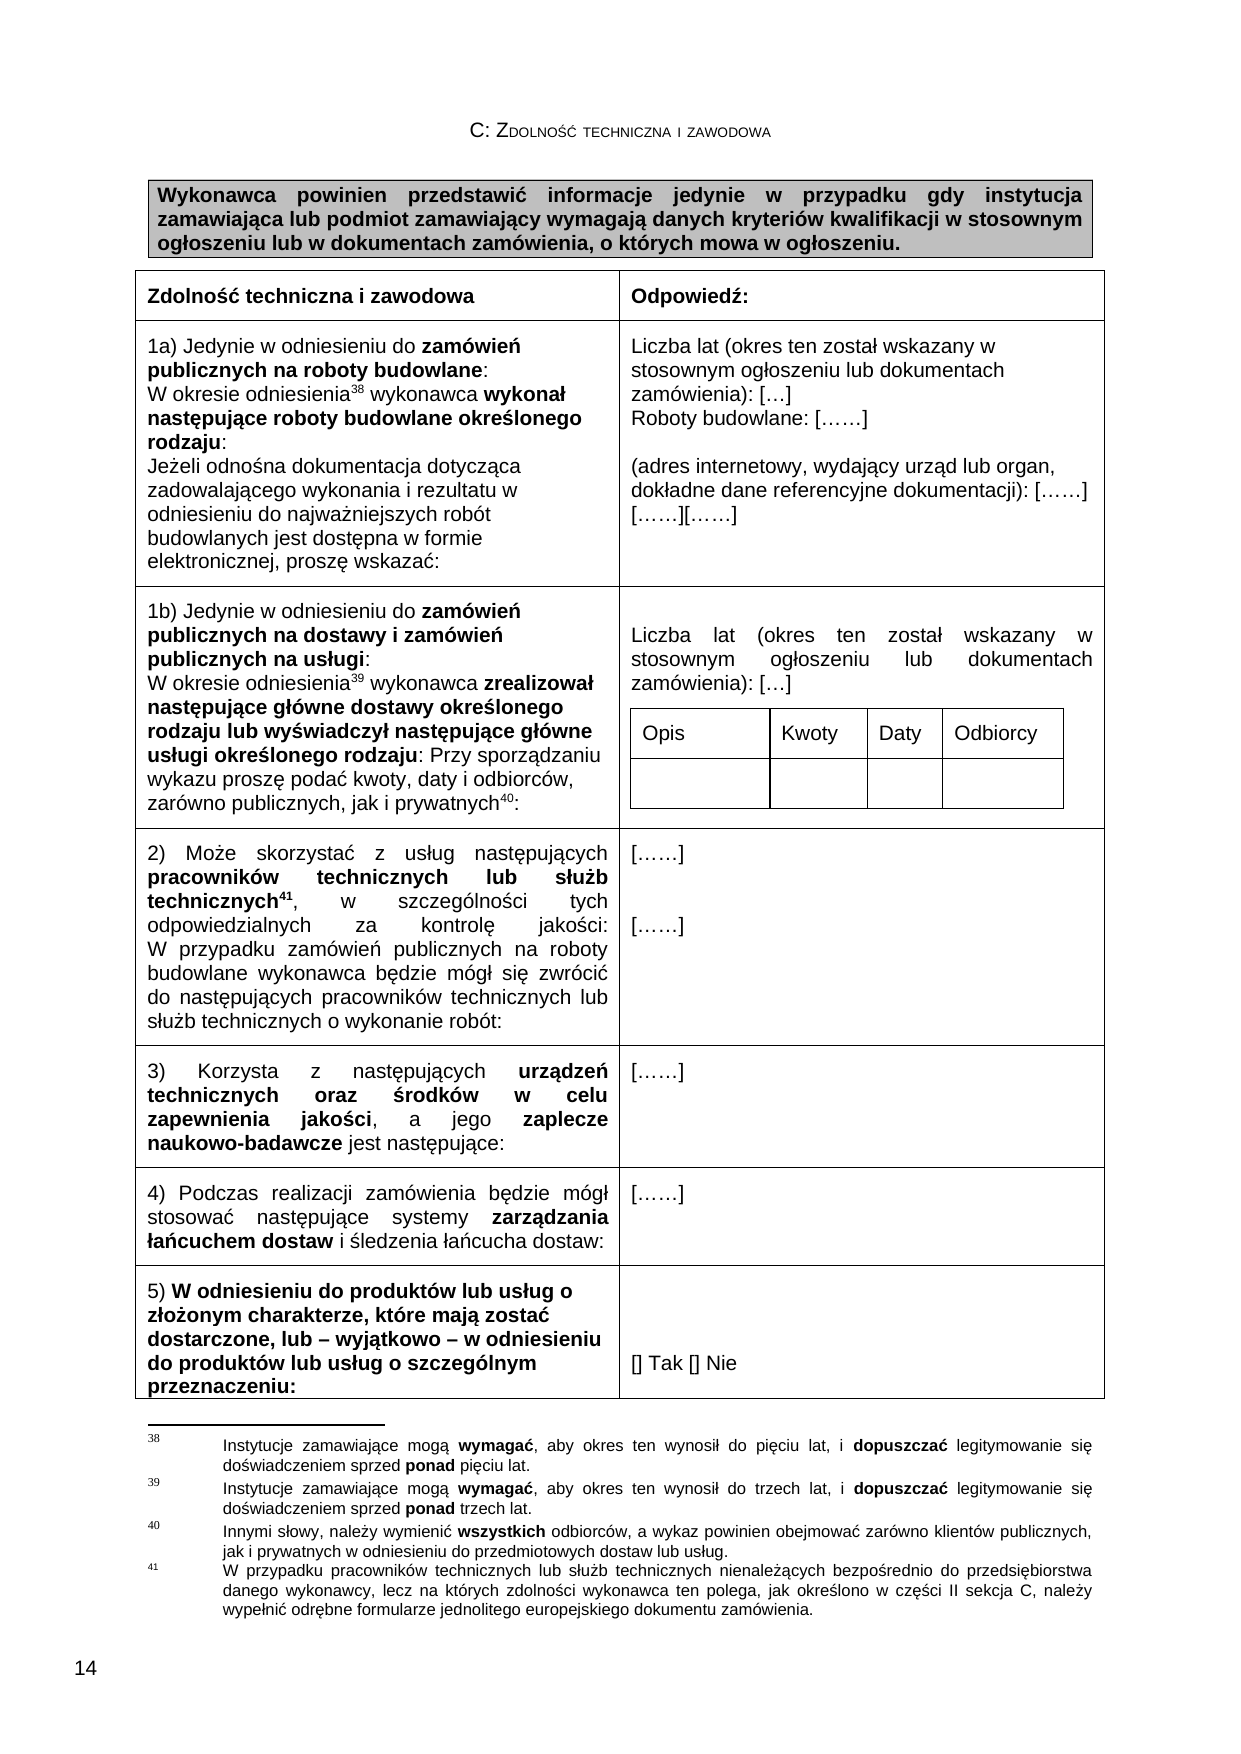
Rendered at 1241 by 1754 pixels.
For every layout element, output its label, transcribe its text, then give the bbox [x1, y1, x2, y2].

table_cell 4) Podczas realizacji zamówienia będzie mógł stosować następujące systemy zarządzania łańcuchem dostaw i śledzenia łańcucha dostaw: [136, 1168, 619, 1265]
table_cell 1b) Jedynie w odniesieniu do zamówień publicznych na dostawy i zamówień publicznych na usługi: W okresie odniesienia wykonawca zrealizował następujące główne dostawy określonego rodzaju lub wyświadczył następujące główne usługi określonego rodzaju: Przy sporządzaniu wykazu proszę podać kwoty, daty i odbiorców, zarówno publicznych, jak i prywatnych: [136, 587, 619, 827]
table_header Kwoty [771, 709, 867, 758]
title C: Zdolność techniczna i zawodowa [148, 118, 1093, 142]
table_cell 3) Korzysta z następujących urządzeń technicznych oraz środków w celu zapewnienia jakości, a jego zaplecze naukowo-badawcze jest następujące: [136, 1046, 619, 1167]
table_header Odbiorcy [943, 709, 1063, 758]
table_cell Liczba lat (okres ten został wskazany w stosownym ogłoszeniu lub dokumentach zamówienia): […] Roboty budowlane: [……] (adres internetowy, wydający urząd lub organ, dokładne dane referencyjne dokumentacji): [……][……][……] [620, 321, 1104, 586]
table_cell [868, 759, 942, 808]
table_cell Liczba lat (okres ten został wskazany w stosownym ogłoszeniu lub dokumentach zamówienia): […] [620, 587, 1104, 827]
table_header Opis [631, 709, 769, 758]
table_cell 1a) Jedynie w odniesieniu do zamówień publicznych na roboty budowlane: W okresie odniesienia wykonawca wykonał następujące roboty budowlane określonego rodzaju: Jeżeli odnośna dokumentacja dotycząca zadowalającego wykonania i rezultatu w odniesieniu do najważniejszych robót budowlanych jest dostępna w formie elektronicznej, proszę wskazać: [136, 321, 619, 586]
table_header Daty [868, 709, 942, 758]
table_header Zdolność techniczna i zawodowa [136, 271, 619, 320]
table_cell 2) Może skorzystać z usług następujących pracowników technicznych lub służb technicznych, w szczególności tych odpowiedzialnych za kontrolę jakości: W przypadku zamówień publicznych na roboty budowlane wykonawca będzie mógł się zwrócić do następujących pracowników technicznych lub służb technicznych o wykonanie robót: [136, 829, 619, 1045]
table_cell [] Tak [] Nie [620, 1266, 1104, 1398]
table_header Odpowiedź: [620, 271, 1104, 320]
table_cell [……] [620, 1046, 1104, 1167]
table_cell [……] [……] [620, 829, 1104, 1045]
table_cell [943, 759, 1063, 808]
table_cell [771, 759, 867, 808]
table_cell [……] [620, 1168, 1104, 1265]
table_cell [631, 759, 769, 808]
text Wykonawca powinien przedstawić informacje jedynie w przypadku gdy instytucja zamawiająca lub podmiot zamawiający wymagają danych kryteriów kwalifikacji w stosownym ogłoszeniu lub w dokumentach zamówienia, o których mowa w ogłoszeniu. [149, 181, 1092, 257]
table_cell 5) W odniesieniu do produktów lub usług o złożonym charakterze, które mają zostać dostarczone, lub – wyjątkowo – w odniesieniu do produktów lub usług o szczególnym przeznaczeniu: [136, 1266, 619, 1398]
